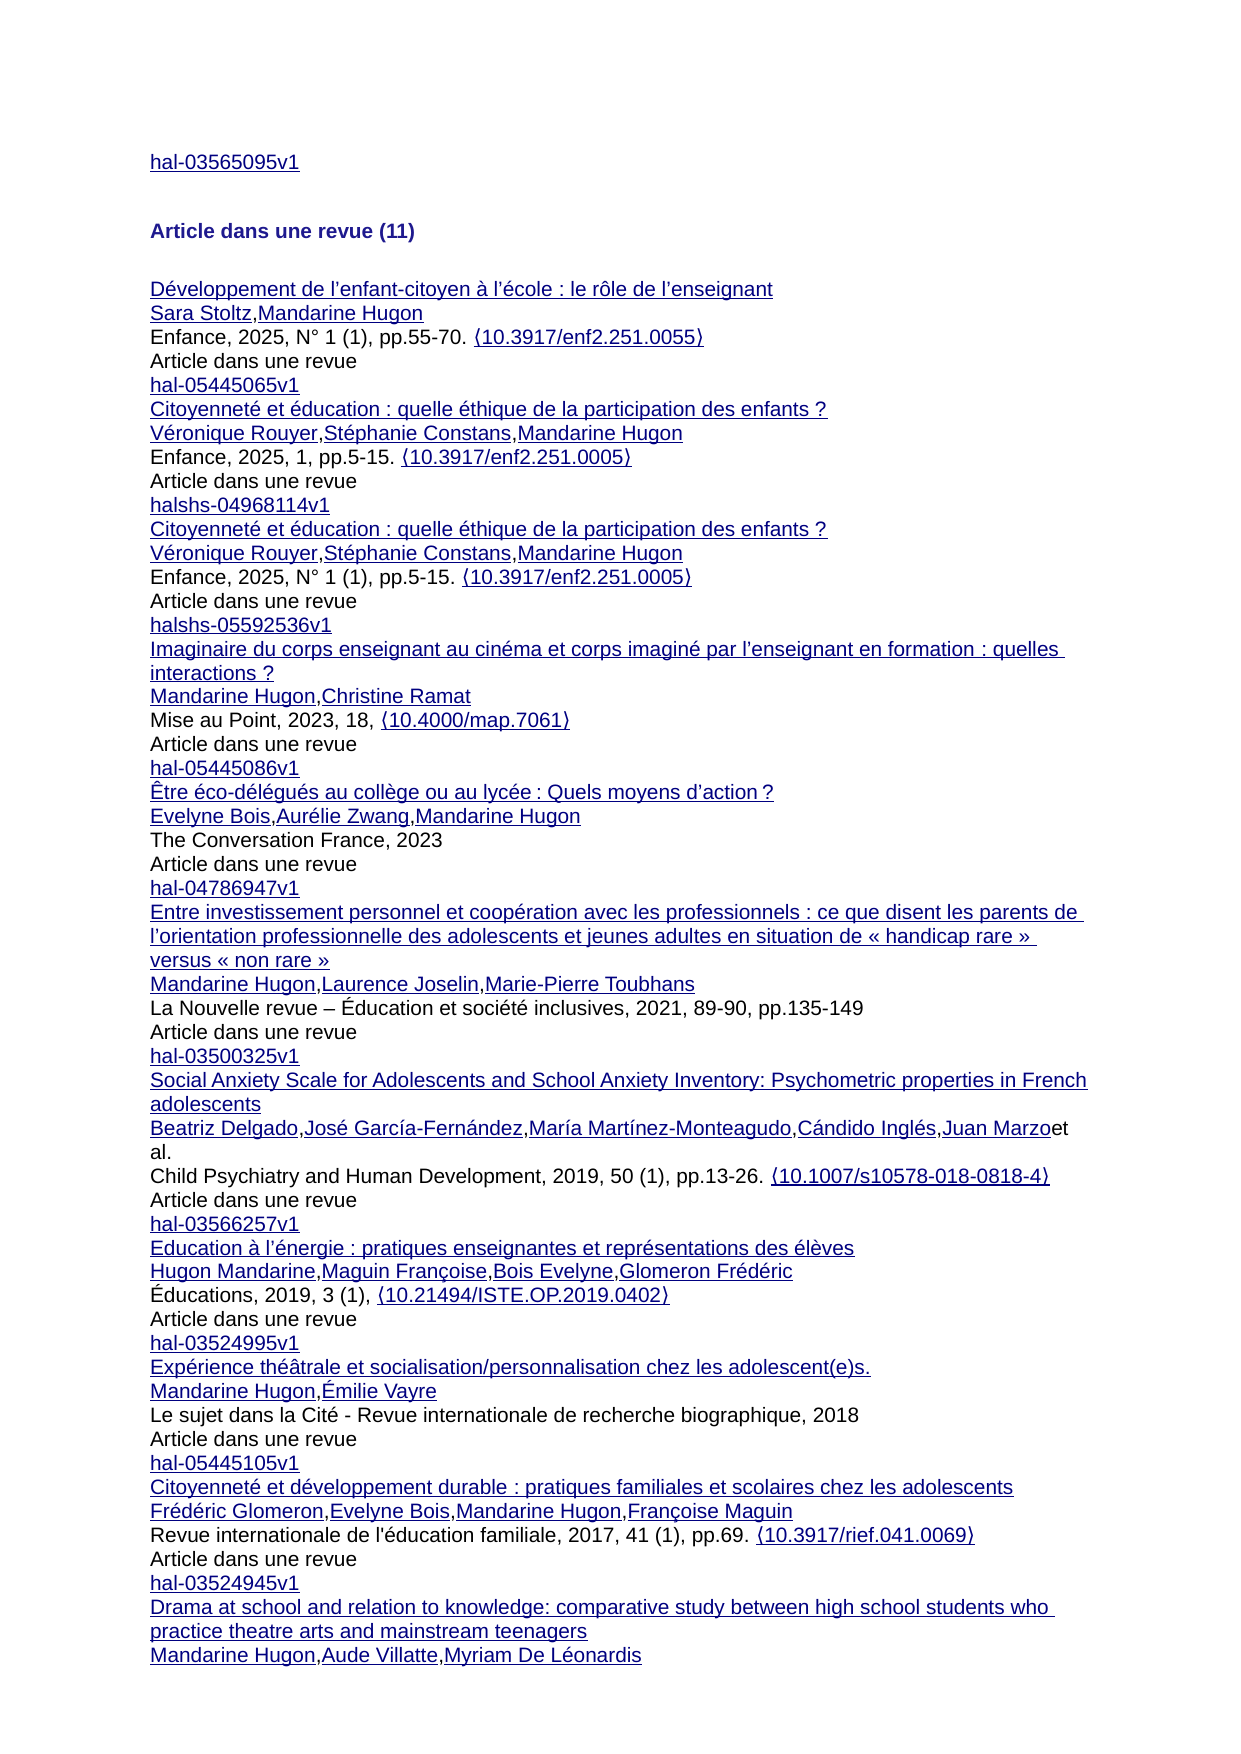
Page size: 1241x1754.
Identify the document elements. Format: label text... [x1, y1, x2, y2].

table_cell Education à l’énergie : pratiques enseignantes et représentations des élèves Hugon Mandarine,Maguin Françoise,Bois Evelyne,Glomeron Frédéric Éducations, 2019, 3 (1), ⟨10.21494/ISTE.OP.2019.0402⟩ Article dans une revue hal-03524995v1 [150, 1235, 1090, 1355]
table_cell Citoyenneté et éducation : quelle éthique de la participation des enfants ? Véronique Rouyer,Stéphanie Constans,Mandarine Hugon Enfance, 2025, 1, pp.5-15. ⟨10.3917/enf2.251.0005⟩ Article dans une revue halshs-04968114v1 [150, 397, 1090, 517]
table_cell Entre investissement personnel et coopération avec les professionnels : ce que disent les parents de l’orientation professionnelle des adolescents et jeunes adultes en situation de « handicap rare » versus « non rare » Mandarine Hugon,Laurence Joselin,Marie-Pierre Toubhans La Nouvelle revue – Éducation et société inclusives, 2021, 89-90, pp.135-149 Article dans une revue hal-03500325v1 [150, 900, 1090, 1068]
table_cell Drama at school and relation to knowledge: comparative study between high school students who practice theatre arts and mainstream teenagers Mandarine Hugon,Aude Villatte,Myriam De Léonardis [150, 1595, 1090, 1667]
table_cell Social Anxiety Scale for Adolescents and School Anxiety Inventory: Psychometric properties in French adolescents Beatriz Delgado,José García-Fernández,María Martínez-Monteagudo,Cándido Inglés,Juan Marzoet al. Child Psychiatry and Human Development, 2019, 50 (1), pp.13-26. ⟨10.1007/s10578-018-0818-4⟩ Article dans une revue hal-03566257v1 [150, 1068, 1090, 1235]
table_cell Imaginaire du corps enseignant au cinéma et corps imaginé par l’enseignant en formation : quelles interactions ? Mandarine Hugon,Christine Ramat Mise au Point, 2023, 18, ⟨10.4000/map.7061⟩ Article dans une revue hal-05445086v1 [150, 636, 1090, 780]
subtitle Article dans une revue (11) [150, 219, 1090, 243]
table_cell hal-03565095v1 [150, 150, 1090, 174]
table_cell Citoyenneté et éducation : quelle éthique de la participation des enfants ? Véronique Rouyer,Stéphanie Constans,Mandarine Hugon Enfance, 2025, N° 1 (1), pp.5-15. ⟨10.3917/enf2.251.0005⟩ Article dans une revue halshs-05592536v1 [150, 517, 1090, 636]
table_cell Citoyenneté et développement durable : pratiques familiales et scolaires chez les adolescents Frédéric Glomeron,Evelyne Bois,Mandarine Hugon,Françoise Maguin Revue internationale de l'éducation familiale, 2017, 41 (1), pp.69. ⟨10.3917/rief.041.0069⟩ Article dans une revue hal-03524945v1 [150, 1475, 1090, 1595]
table_header Développement de l’enfant-citoyen à l’école : le rôle de l’enseignant Sara Stoltz,Mandarine Hugon Enfance, 2025, N° 1 (1), pp.55-70. ⟨10.3917/enf2.251.0055⟩ Article dans une revue hal-05445065v1 [150, 277, 1090, 397]
table_cell Expérience théâtrale et socialisation/personnalisation chez les adolescent(e)s. Mandarine Hugon,Émilie Vayre Le sujet dans la Cité - Revue internationale de recherche biographique, 2018 Article dans une revue hal-05445105v1 [150, 1355, 1090, 1475]
table_cell Être éco-délégués au collège ou au lycée : Quels moyens d’action ? Evelyne Bois,Aurélie Zwang,Mandarine Hugon The Conversation France, 2023 Article dans une revue hal-04786947v1 [150, 780, 1090, 900]
